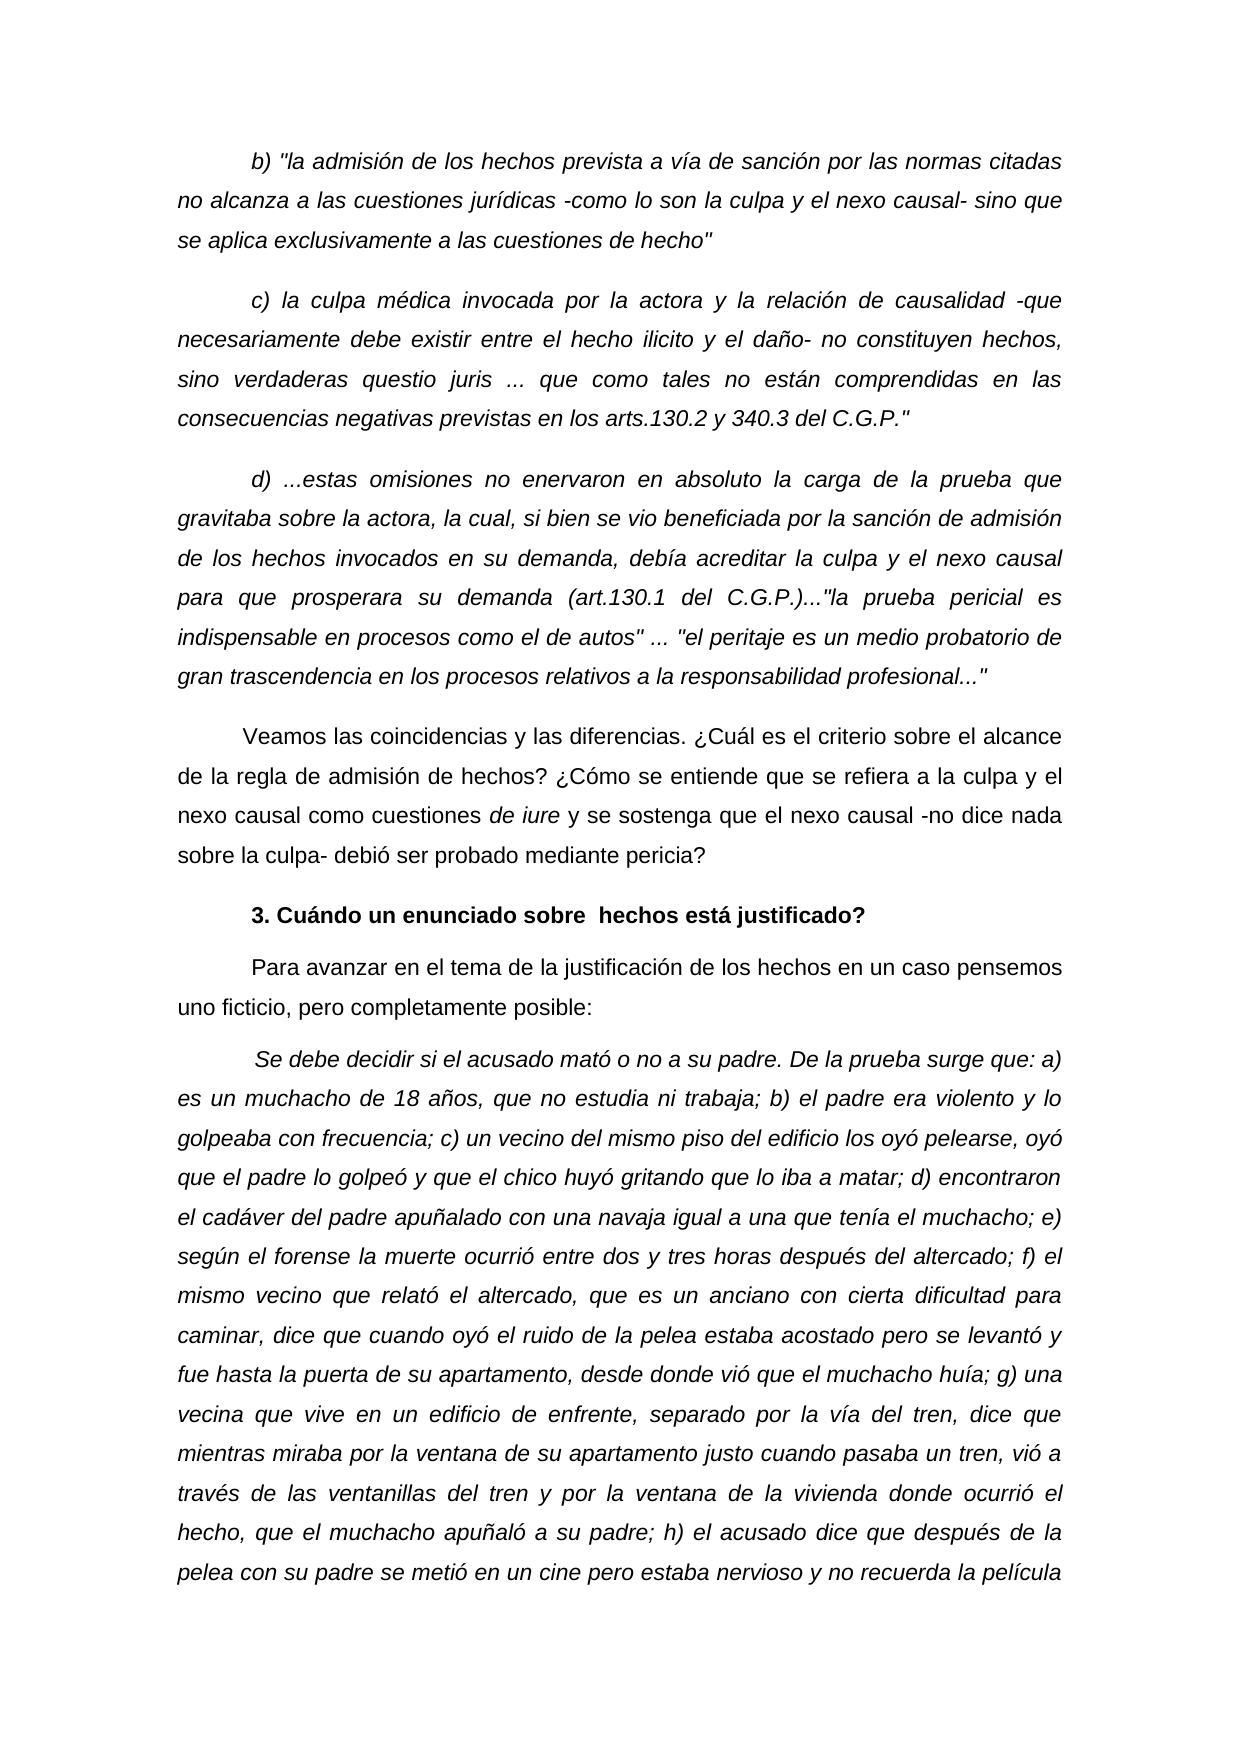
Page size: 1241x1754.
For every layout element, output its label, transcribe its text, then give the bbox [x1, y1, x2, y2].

text c) la culpa médica invocada por la actora y la relación de causalidad -que necesariamente debe existir entre el hecho ilicito y el daño- no constituyen hechos, sino verdaderas questio juris ... que como tales no están comprendidas en las consecuencias negativas previstas en los arts.130.2 y 340.3 del C.G.P." [177, 287, 1063, 432]
text 3. Cuándo un enunciado sobre hechos está justificado? [177, 902, 1063, 928]
text Se debe decidir si el acusado mató o no a su padre. De la prueba surge que: a) es un muchacho de 18 años, que no estudia ni trabaja; b) el padre era violento y lo golpeaba con frecuencia; c) un vecino del mismo piso del edificio los oyó pelearse, oyó que el padre lo golpeó y que el chico huyó gritando que lo iba a matar; d) encontraron el cadáver del padre apuñalado con una navaja igual a una que tenía el muchacho; e) según el forense la muerte ocurrió entre dos y tres horas después del altercado; f) el mismo vecino que relató el altercado, que es un anciano con cierta dificultad para caminar, dice que cuando oyó el ruido de la pelea estaba acostado pero se levantó y fue hasta la puerta de su apartamento, desde donde vió que el muchacho huía; g) una vecina que vive en un edificio de enfrente, separado por la vía del tren, dice que mientras miraba por la ventana de su apartamento justo cuando pasaba un tren, vió a través de las ventanillas del tren y por la ventana de la vivienda donde ocurrió el hecho, que el muchacho apuñaló a su padre; h) el acusado dice que después de la pelea con su padre se metió en un cine pero estaba nervioso y no recuerda la película [177, 1046, 1063, 1585]
text Para avanzar en el tema de la justificación de los hechos en un caso pensemos uno ficticio, pero completamente posible: [177, 954, 1063, 1020]
text Veamos las coincidencias y las diferencias. ¿Cuál es el criterio sobre el alcance de la regla de admisión de hechos? ¿Cómo se entiende que se refiera a la culpa y el nexo causal como cuestiones de iure y se sostenga que el nexo causal -no dice nada sobre la culpa- debió ser probado mediante pericia? [177, 723, 1063, 868]
text d) ...estas omisiones no enervaron en absoluto la carga de la prueba que gravitaba sobre la actora, la cual, si bien se vio beneficiada por la sanción de admisión de los hechos invocados en su demanda, debía acreditar la culpa y el nexo causal para que prosperara su demanda (art.130.1 del C.G.P.)..."la prueba pericial es indispensable en procesos como el de autos" ... "el peritaje es un medio probatorio de gran trascendencia en los procesos relativos a la responsabilidad profesional..." [177, 466, 1063, 689]
text b) "la admisión de los hechos prevista a vía de sanción por las normas citadas no alcanza a las cuestiones jurídicas -como lo son la culpa y el nexo causal- sino que se aplica exclusivamente a las cuestiones de hecho" [177, 148, 1063, 253]
